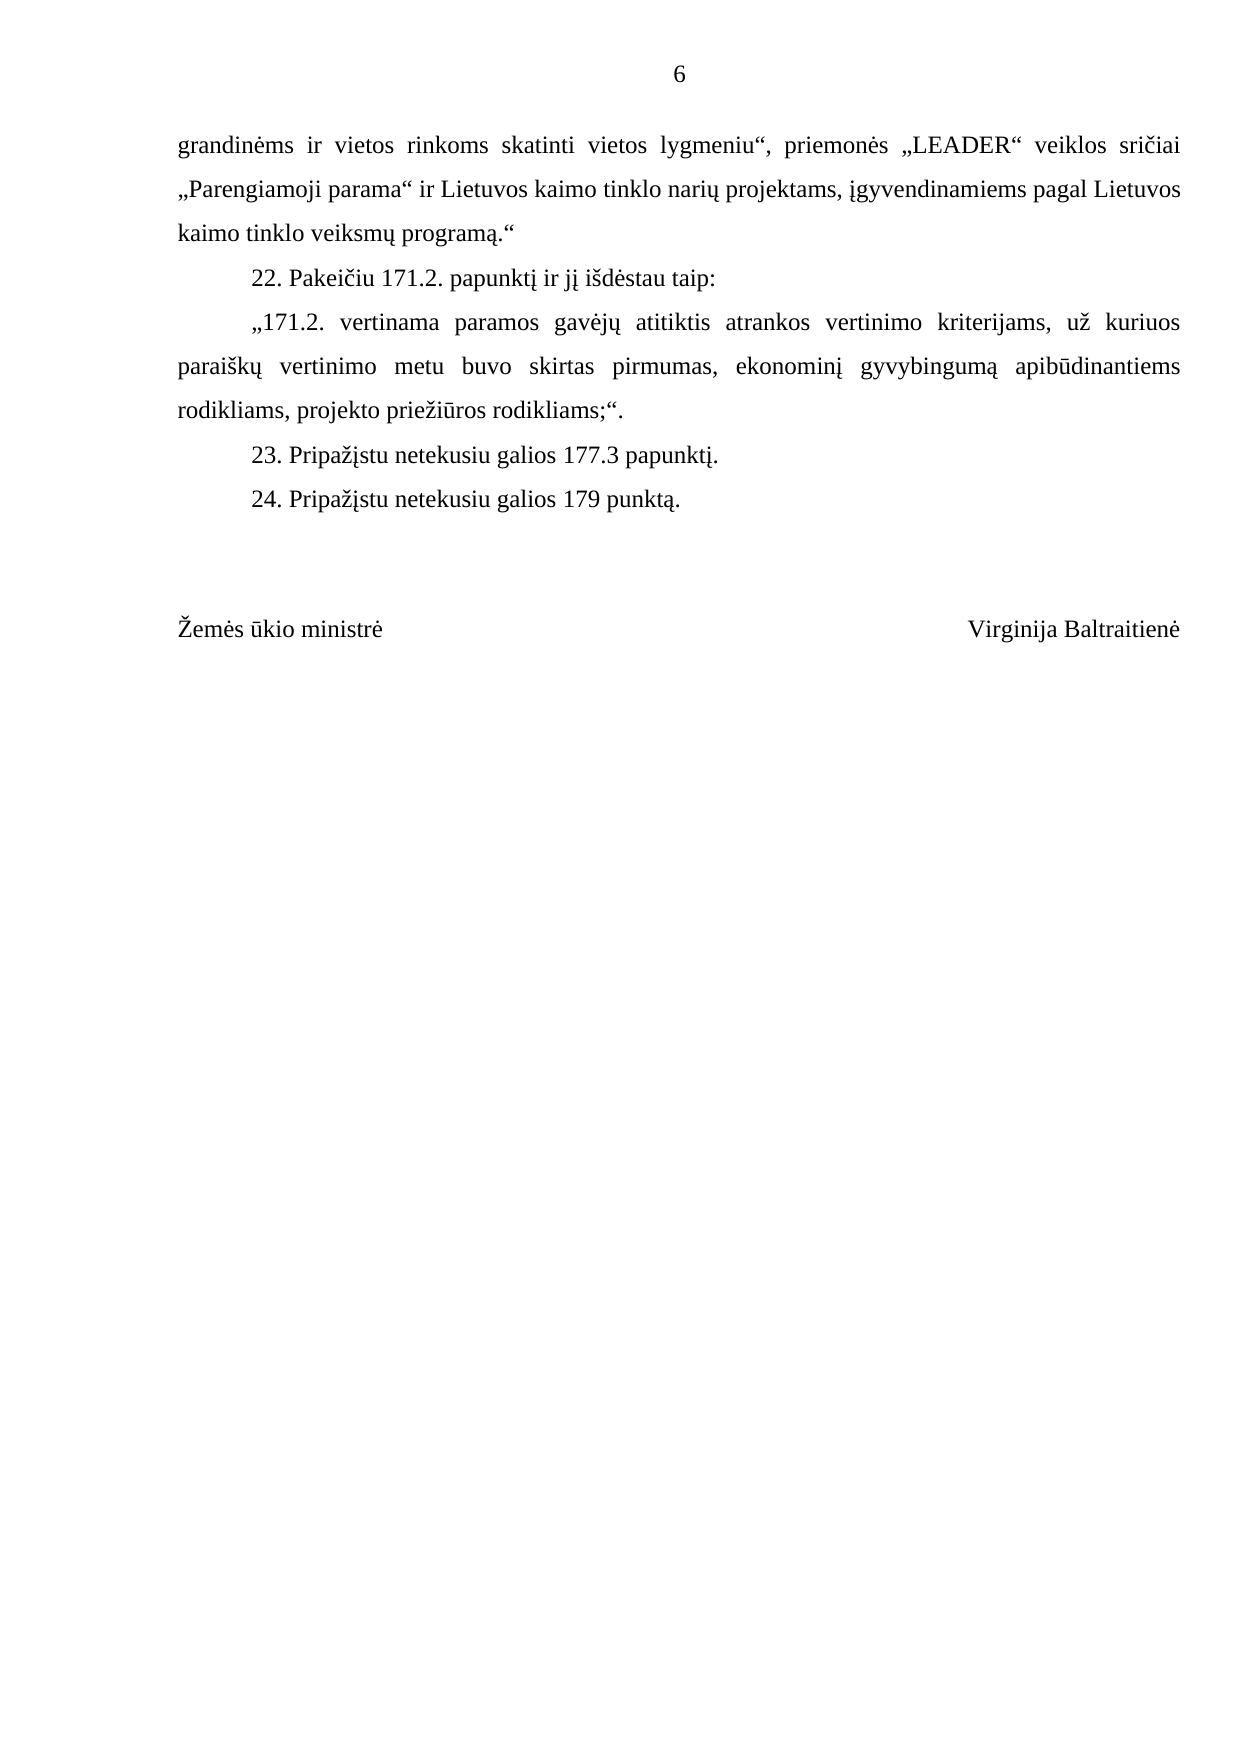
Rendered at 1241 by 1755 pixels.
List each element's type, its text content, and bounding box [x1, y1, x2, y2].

text Žemės ūkio ministrė Virginija Baltraitienė [177, 614, 1181, 643]
text 24. Pripažįstu netekusiu galios 179 punktą. [177, 484, 1181, 513]
text grandinėms ir vietos rinkoms skatinti vietos lygmeniu“, priemonės „LEADER“ veiklos sričiai „Parengiamoji parama“ ir Lietuvos kaimo tinklo narių projektams, įgyvendinamiems pagal Lietuvos kaimo tinklo veiksmų programą.“ [177, 130, 1181, 247]
text 22. Pakeičiu 171.2. papunktį ir jį išdėstau taip: [177, 263, 1181, 291]
text „171.2. vertinama paramos gavėjų atitiktis atrankos vertinimo kriterijams, už kuriuos paraiškų vertinimo metu buvo skirtas pirmumas, ekonominį gyvybingumą apibūdinantiems rodikliams, projekto priežiūros rodikliams;“. [177, 307, 1181, 424]
text 23. Pripažįstu netekusiu galios 177.3 papunktį. [177, 440, 1181, 468]
